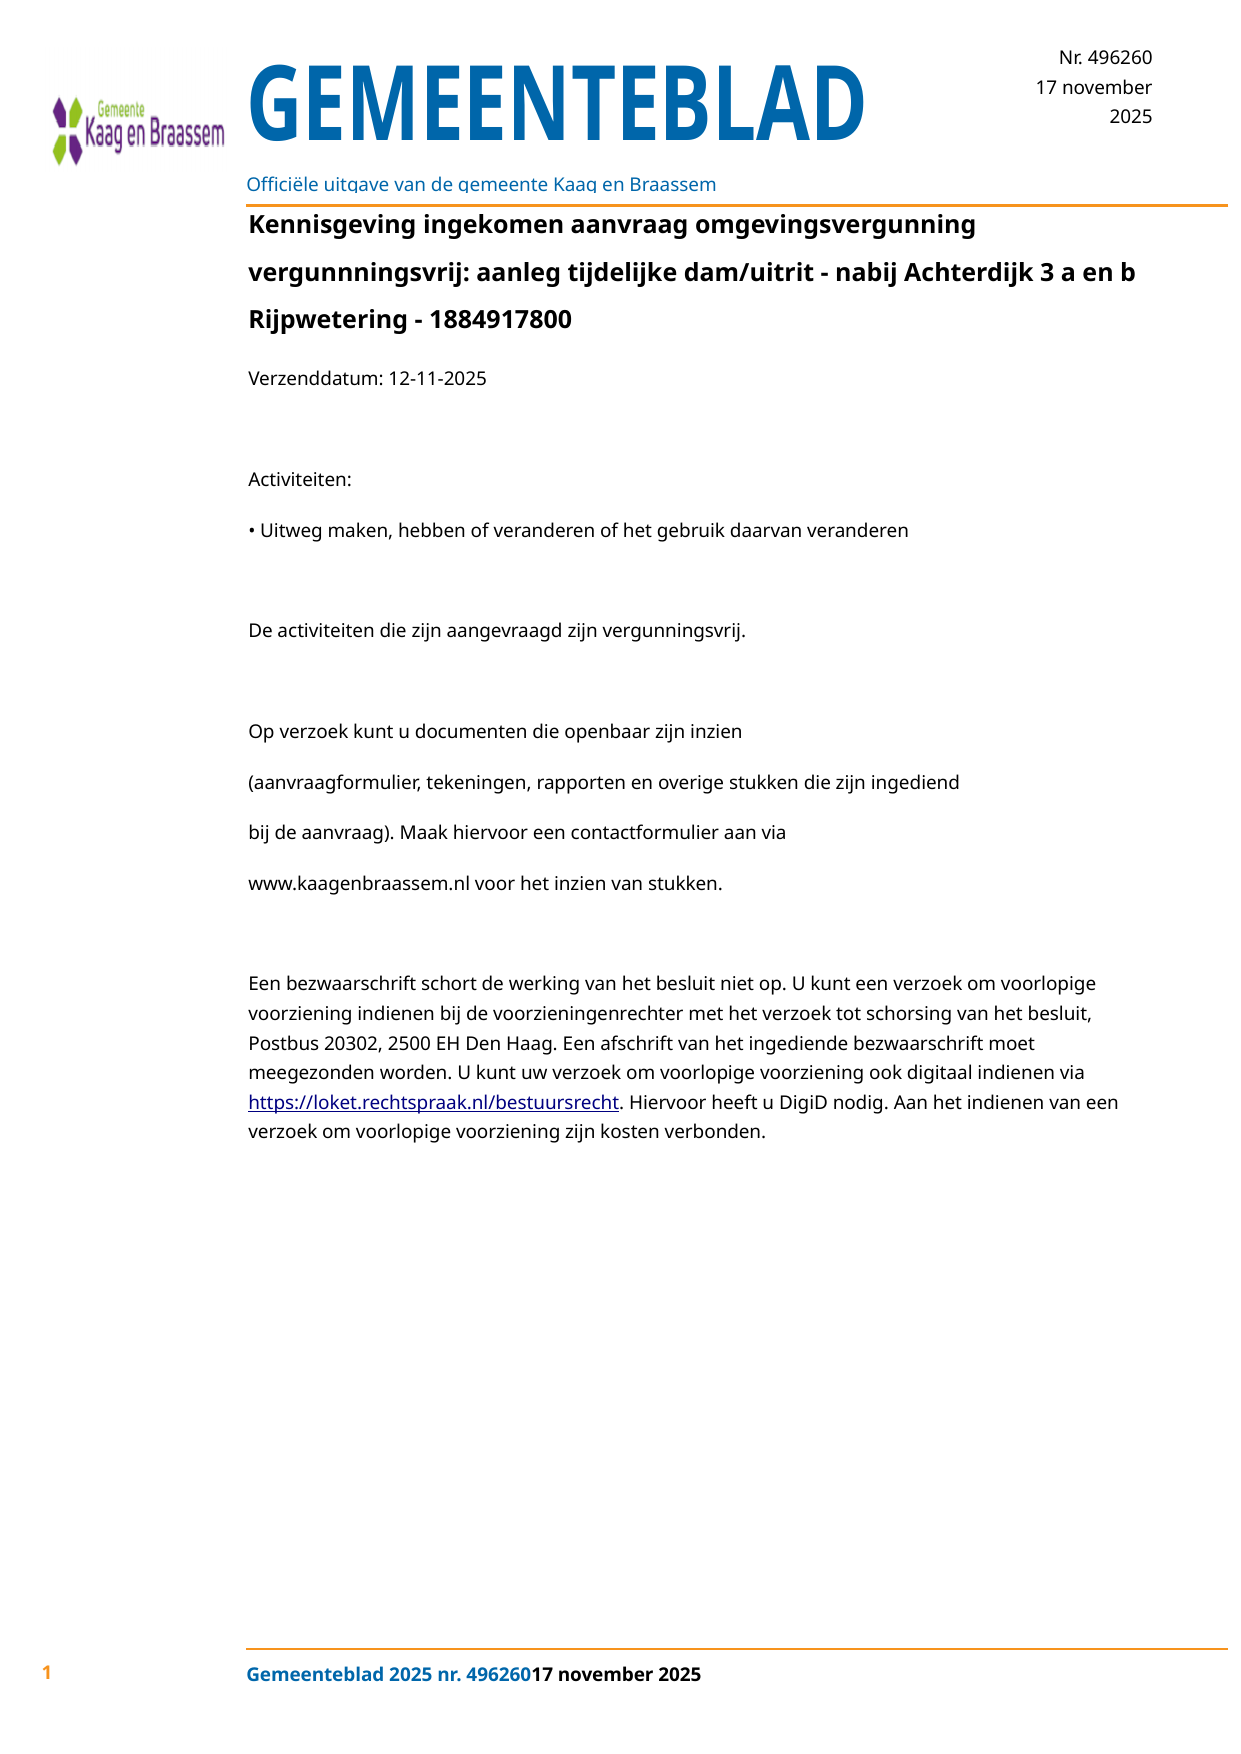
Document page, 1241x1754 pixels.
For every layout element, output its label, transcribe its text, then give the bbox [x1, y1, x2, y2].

text Activiteiten: [248, 466, 1152, 492]
text Een bezwaarschrift schort de werking van het besluit niet op. U kunt een verzoek om voorlopige voorziening indienen bij de voorzieningenrechter met het verzoek tot schorsing van het besluit, Postbus 20302, 2500 EH Den Haag. Een afschrift van het ingediende bezwaarschrift moet meegezonden worden. U kunt uw verzoek om voorlopige voorziening ook digitaal indienen via https://loket.rechtspraak.nl/bestuursrecht. Hiervoor heeft u DigiD nodig. Aan het indienen van een verzoek om voorlopige voorziening zijn kosten verbonden. [248, 971, 1152, 1144]
text Kennisgeving ingekomen aanvraag omgevingsvergunning vergunnningsvrij: aanleg tijdelijke dam/uitrit - nabij Achterdijk 3 a en b Rijpwetering - 1884917800 [248, 207, 1152, 336]
text Op verzoek kunt u documenten die openbaar zijn inzien [248, 718, 1152, 744]
text De activiteiten die zijn aangevraagd zijn vergunningsvrij. [248, 618, 1152, 643]
picture [41, 47, 231, 172]
text bij de aanvraag). Maak hiervoor een contactformulier aan via [248, 819, 1152, 845]
text • Uitweg maken, hebben of veranderen of het gebruik daarvan veranderen [248, 517, 1152, 542]
text (aanvraagformulier, tekeningen, rapporten en overige stukken die zijn ingediend [248, 769, 1152, 794]
text Verzenddatum: 12-11-2025 [248, 366, 1152, 391]
text www.kaagenbraassem.nl voor het inzien van stukken. [248, 870, 1152, 895]
